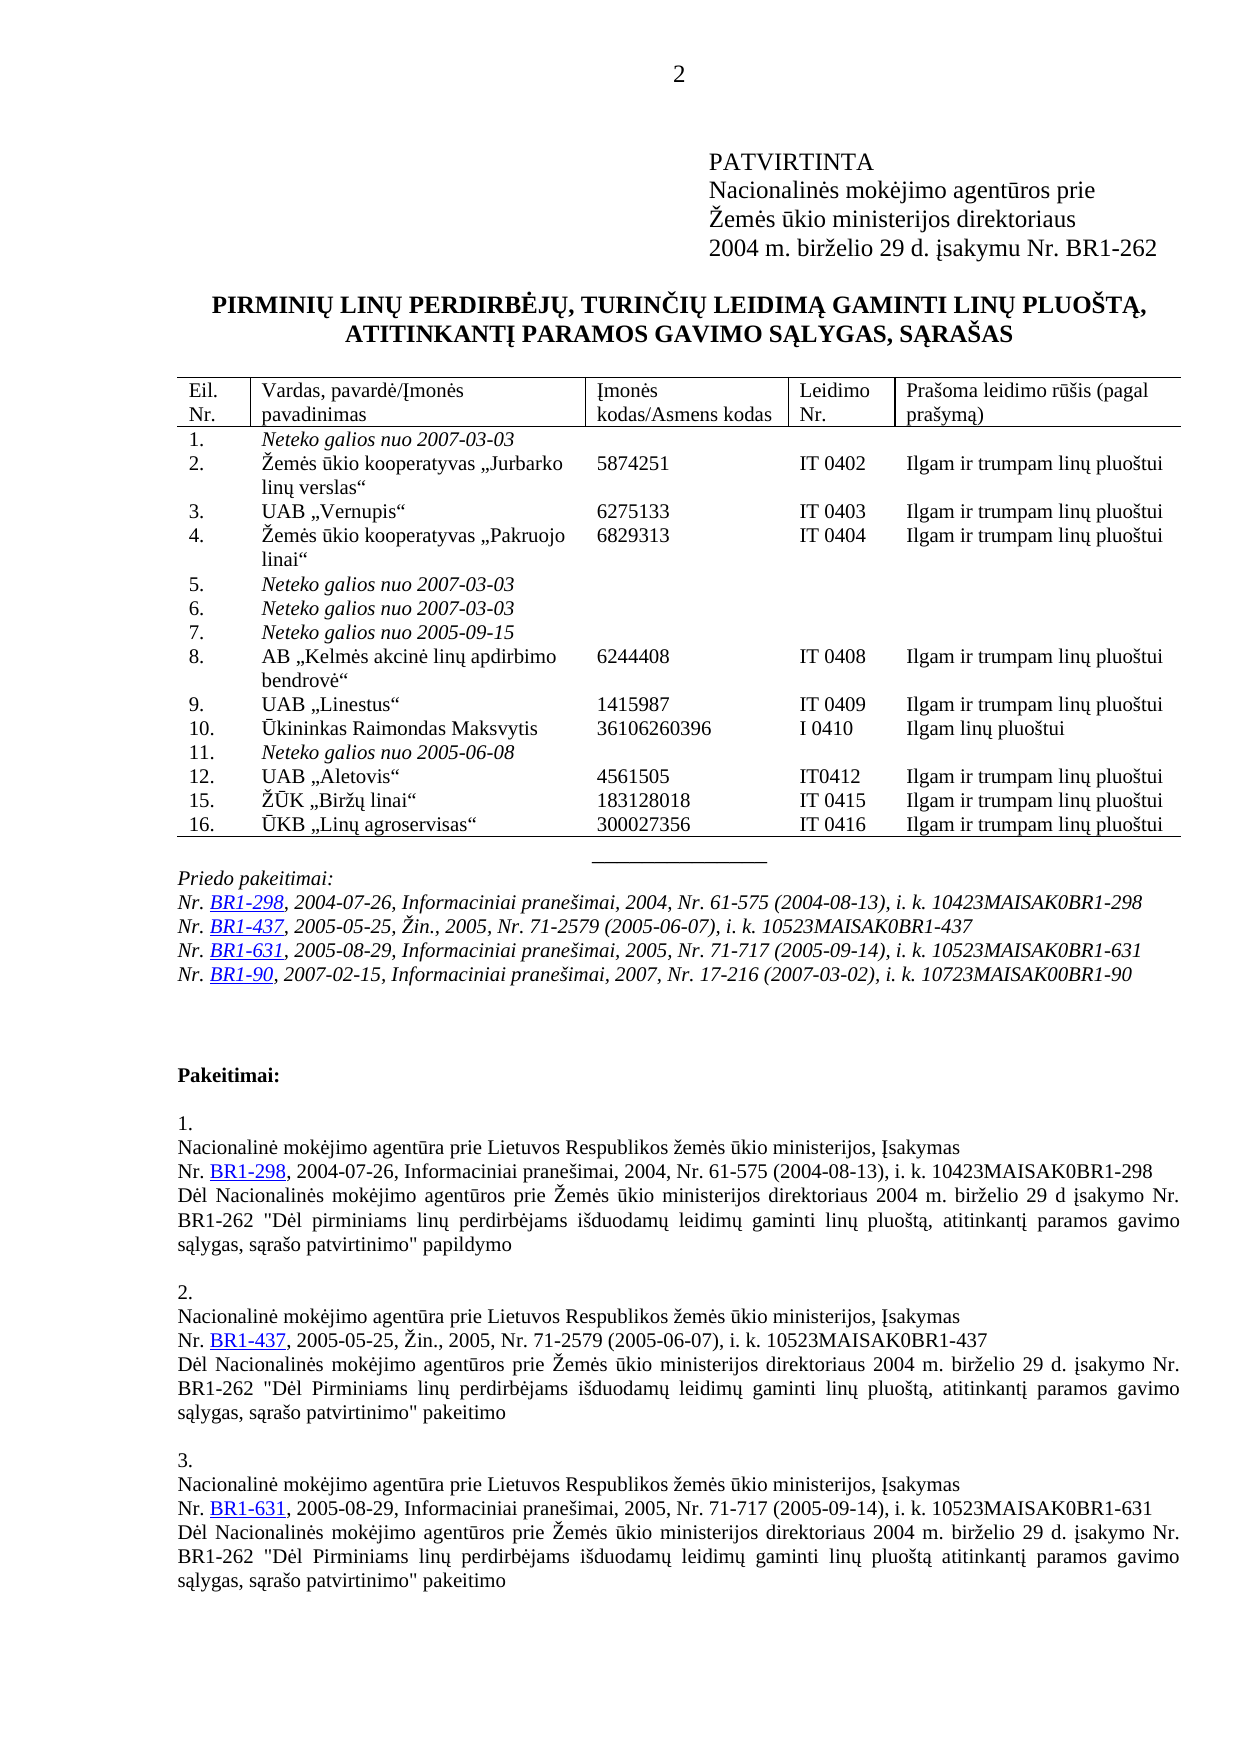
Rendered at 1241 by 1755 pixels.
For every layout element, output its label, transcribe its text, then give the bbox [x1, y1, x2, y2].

table_cell IT 0415 [788, 788, 895, 812]
table_cell Ilgam ir trumpam linų pluoštui [895, 451, 1181, 499]
table_cell 9. [177, 692, 250, 716]
text Nr. BR1-298, 2004-07-26, Informaciniai pranešimai, 2004, Nr. 61-575 (2004-08-13), i. k. 10423MAISAK0BR1-298 [177, 890, 1181, 914]
text Nr. BR1-437, 2005-05-25, Žin., 2005, Nr. 71-2579 (2005-06-07), i. k. 10523MAISAK0BR1-437 [177, 914, 1181, 938]
text Dėl Nacionalinės mokėjimo agentūros prie Žemės ūkio ministerijos direktoriaus 2004 m. birželio 29 d įsakymo Nr. BR1-262 "Dėl pirminiams linų perdirbėjams išduodamų leidimų gaminti linų pluoštą, atitinkantį paramos gavimo sąlygas, sąrašo patvirtinimo" papildymo [177, 1183, 1181, 1256]
table_cell Neteko galios nuo 2005-06-08 [250, 740, 585, 764]
table_cell Ilgam ir trumpam linų pluoštui [895, 764, 1181, 788]
table_cell [788, 596, 895, 619]
text Nr. BR1-298, 2004-07-26, Informaciniai pranešimai, 2004, Nr. 61-575 (2004-08-13), i. k. 10423MAISAK0BR1-298 [177, 1159, 1181, 1183]
table_cell 6244408 [585, 644, 788, 692]
table_cell [788, 620, 895, 644]
table_cell Žemės ūkio kooperatyvas „Pakruojo linai“ [250, 523, 585, 571]
table_cell 3. [177, 499, 250, 523]
table_cell 10. [177, 716, 250, 740]
table_cell IT 0404 [788, 523, 895, 571]
text Žemės ūkio ministerijos direktoriaus [177, 204, 1181, 233]
table_cell IT0412 [788, 764, 895, 788]
text Priedo pakeitimai: [177, 866, 1181, 890]
table_cell Ilgam ir trumpam linų pluoštui [895, 812, 1181, 836]
text Nacionalinės mokėjimo agentūros prie [177, 176, 1181, 204]
table_cell IT 0409 [788, 692, 895, 716]
table_cell 4. [177, 523, 250, 571]
table_cell 6829313 [585, 523, 788, 571]
table_cell 6. [177, 596, 250, 619]
table_header Eil. Nr. [177, 378, 250, 426]
text Nacionalinė mokėjimo agentūra prie Lietuvos Respublikos žemės ūkio ministerijos, Įsakymas [177, 1135, 1181, 1159]
table_cell Neteko galios nuo 2007-03-03 [250, 427, 585, 451]
table_cell [788, 427, 895, 451]
table_cell 15. [177, 788, 250, 812]
text Dėl Nacionalinės mokėjimo agentūros prie Žemės ūkio ministerijos direktoriaus 2004 m. birželio 29 d. įsakymo Nr. BR1-262 "Dėl Pirminiams linų perdirbėjams išduodamų leidimų gaminti linų pluoštą, atitinkantį paramos gavimo sąlygas, sąrašo patvirtinimo" pakeitimo [177, 1352, 1181, 1424]
table_cell 183128018 [585, 788, 788, 812]
table_cell [895, 571, 1181, 596]
table_cell AB „Kelmės akcinė linų apdirbimo bendrovė“ [250, 644, 585, 692]
table_cell IT 0416 [788, 812, 895, 836]
table_cell [788, 740, 895, 764]
table_cell 4561505 [585, 764, 788, 788]
table_cell ŪKB „Linų agroservisas“ [250, 812, 585, 836]
table_cell Ilgam ir trumpam linų pluoštui [895, 499, 1181, 523]
table_cell 5. [177, 571, 250, 596]
table_cell I 0410 [788, 716, 895, 740]
table_cell [585, 427, 788, 451]
table_cell [895, 620, 1181, 644]
table_cell Neteko galios nuo 2007-03-03 [250, 571, 585, 596]
table_header Vardas, pavardė/Įmonės pavadinimas [251, 378, 585, 426]
table_cell 7. [177, 620, 250, 644]
table_cell 16. [177, 812, 250, 836]
text 2. [177, 1280, 1181, 1304]
table_cell ŽŪK „Biržų linai“ [250, 788, 585, 812]
table_cell [788, 571, 895, 596]
table_cell 12. [177, 764, 250, 788]
table_cell 1. [177, 427, 250, 451]
table_cell [585, 571, 788, 596]
text 2004 m. birželio 29 d. įsakymu Nr. BR1-262 [177, 233, 1181, 262]
text Nr. BR1-437, 2005-05-25, Žin., 2005, Nr. 71-2579 (2005-06-07), i. k. 10523MAISAK0BR1-437 [177, 1328, 1181, 1352]
text Nr. BR1-631, 2005-08-29, Informaciniai pranešimai, 2005, Nr. 71-717 (2005-09-14), i. k. 10523MAISAK0BR1-631 [177, 1496, 1181, 1520]
table_cell Ilgam ir trumpam linų pluoštui [895, 523, 1181, 571]
table_cell Ilgam ir trumpam linų pluoštui [895, 644, 1181, 692]
table_cell Ilgam ir trumpam linų pluoštui [895, 788, 1181, 812]
table_header Prašoma leidimo rūšis (pagal prašymą) [896, 378, 1181, 426]
table_cell Žemės ūkio kooperatyvas „Jurbarko linų verslas“ [250, 451, 585, 499]
table_cell [585, 596, 788, 619]
table_cell IT 0408 [788, 644, 895, 692]
table_cell [895, 596, 1181, 619]
text 1. [177, 1111, 1181, 1135]
text ______________ [177, 837, 1181, 866]
table_cell 11. [177, 740, 250, 764]
table_cell [895, 427, 1181, 451]
text Nacionalinė mokėjimo agentūra prie Lietuvos Respublikos žemės ūkio ministerijos, Įsakymas [177, 1304, 1181, 1328]
text PIRMINIŲ LINŲ PERDIRBĖJŲ, TURINČIŲ LEIDIMĄ GAMINTI LINŲ PLUOŠTĄ, ATITINKANTĮ PARAMOS GAVIMO SĄLYGAS, SĄRAŠAS [177, 291, 1181, 348]
table_cell UAB „Aletovis“ [250, 764, 585, 788]
table_cell UAB „Linestus“ [250, 692, 585, 716]
text Pakeitimai: [177, 1063, 1181, 1087]
text Dėl Nacionalinės mokėjimo agentūros prie Žemės ūkio ministerijos direktoriaus 2004 m. birželio 29 d. įsakymo Nr. BR1-262 "Dėl Pirminiams linų perdirbėjams išduodamų leidimų gaminti linų pluoštą atitinkantį paramos gavimo sąlygas, sąrašo patvirtinimo" pakeitimo [177, 1520, 1181, 1592]
table_cell [895, 740, 1181, 764]
text PATVIRTINTA [177, 147, 1181, 176]
table_header Leidimo Nr. [789, 378, 894, 426]
table_cell Neteko galios nuo 2007-03-03 [250, 596, 585, 619]
text Nr. BR1-90, 2007-02-15, Informaciniai pranešimai, 2007, Nr. 17-216 (2007-03-02), i. k. 10723MAISAK00BR1-90 [177, 962, 1181, 986]
table_cell 6275133 [585, 499, 788, 523]
table_cell IT 0403 [788, 499, 895, 523]
table_cell [585, 740, 788, 764]
table_cell 1415987 [585, 692, 788, 716]
table_cell Neteko galios nuo 2005-09-15 [250, 620, 585, 644]
table_cell 300027356 [585, 812, 788, 836]
text Nacionalinė mokėjimo agentūra prie Lietuvos Respublikos žemės ūkio ministerijos, Įsakymas [177, 1472, 1181, 1496]
table_cell 2. [177, 451, 250, 499]
table_cell Ūkininkas Raimondas Maksvytis [250, 716, 585, 740]
table_cell Ilgam linų pluoštui [895, 716, 1181, 740]
table_cell UAB „Vernupis“ [250, 499, 585, 523]
table_cell IT 0402 [788, 451, 895, 499]
table_cell 36106260396 [585, 716, 788, 740]
text 3. [177, 1448, 1181, 1472]
table_cell 5874251 [585, 451, 788, 499]
table_cell 8. [177, 644, 250, 692]
text Nr. BR1-631, 2005-08-29, Informaciniai pranešimai, 2005, Nr. 71-717 (2005-09-14), i. k. 10523MAISAK0BR1-631 [177, 938, 1181, 962]
table_header Įmonės kodas/Asmens kodas [586, 378, 788, 426]
table_cell Ilgam ir trumpam linų pluoštui [895, 692, 1181, 716]
table_cell [585, 620, 788, 644]
